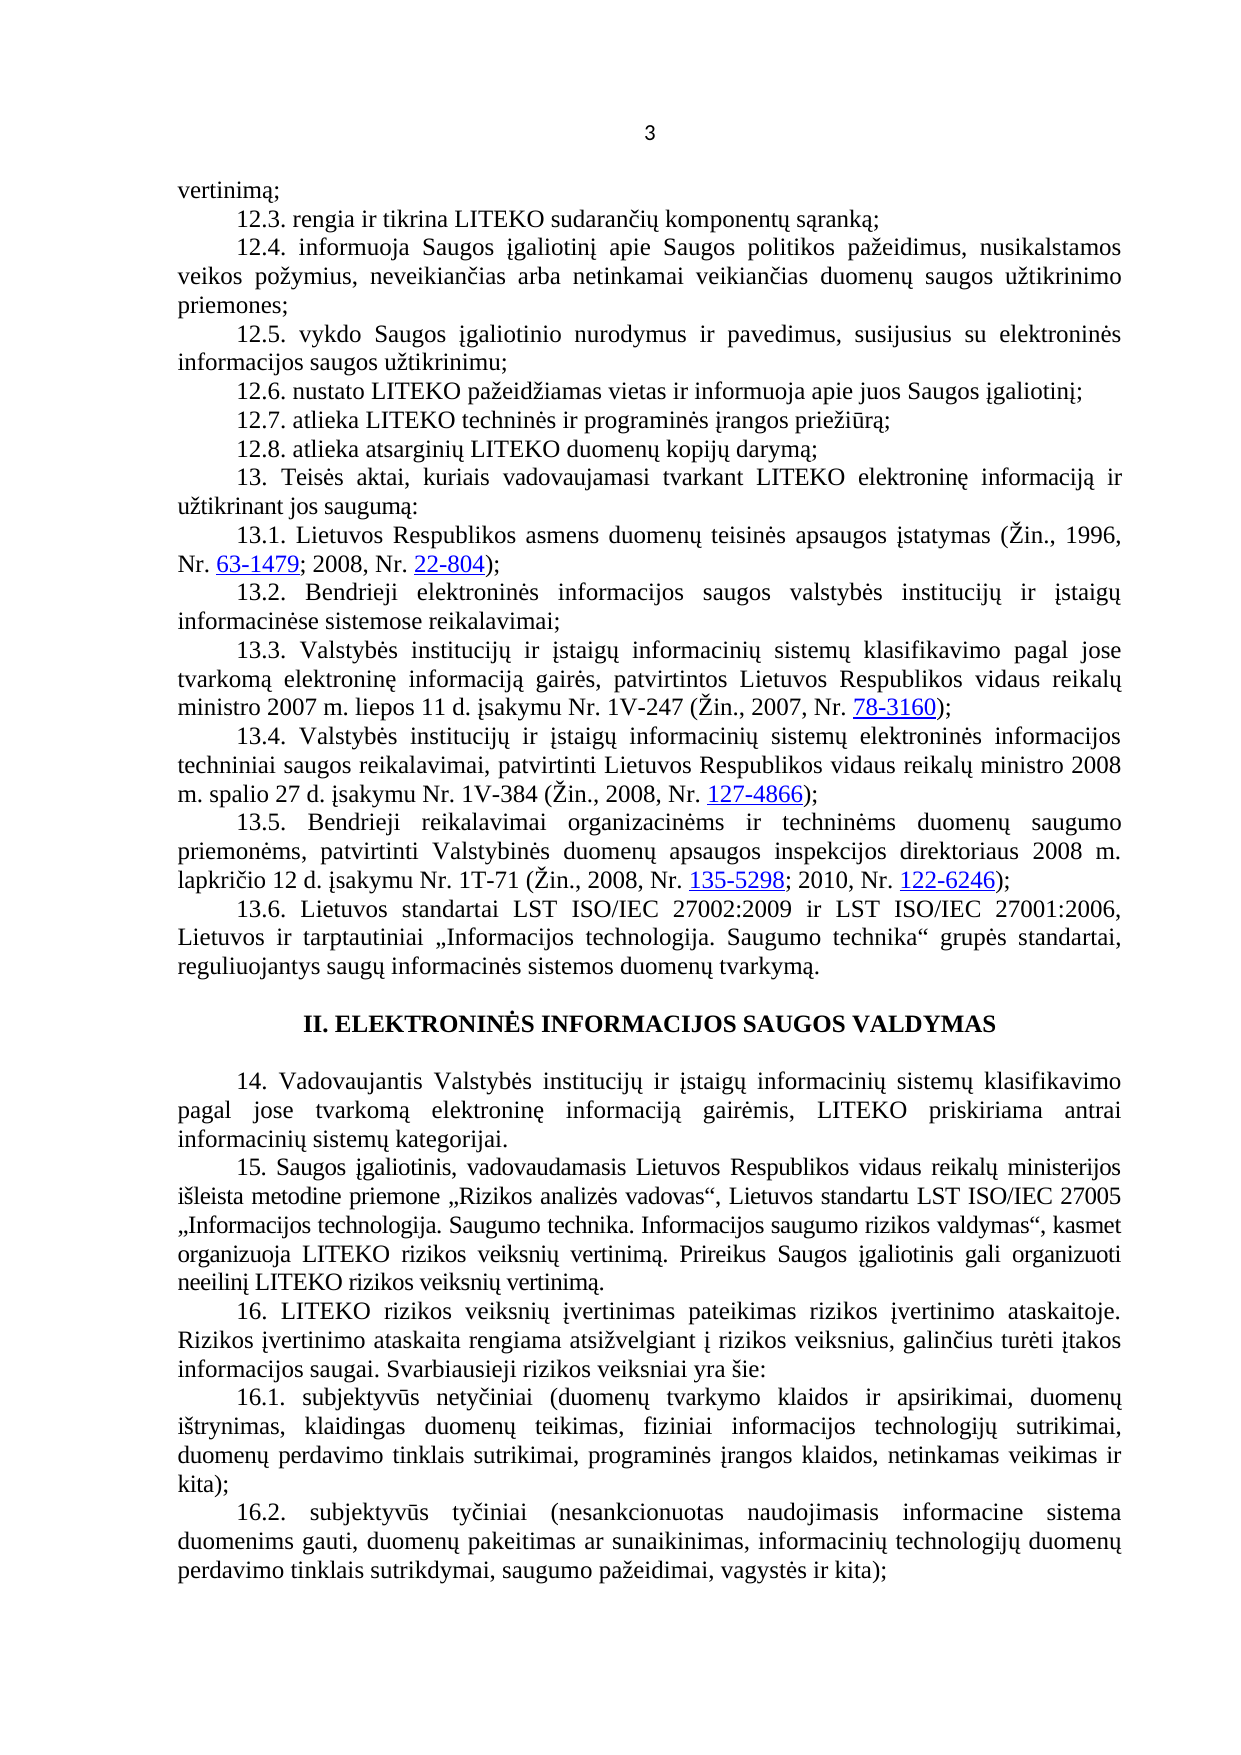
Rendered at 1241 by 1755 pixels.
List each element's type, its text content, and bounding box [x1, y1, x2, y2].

text vertinimą; [177, 175, 1122, 204]
text 16.2. subjektyvūs tyčiniai (nesankcionuotas naudojimasis informacine sistema duomenims gauti, duomenų pakeitimas ar sunaikinimas, informacinių technologijų duomenų perdavimo tinklais sutrikdymai, saugumo pažeidimai, vagystės ir kita); [177, 1497, 1122, 1584]
text 13.6. Lietuvos standartai LST ISO/IEC 27002:2009 ir LST ISO/IEC 27001:2006, Lietuvos ir tarptautiniai „Informacijos technologija. Saugumo technika“ grupės standartai, reguliuojantys saugų informacinės sistemos duomenų tvarkymą. [177, 894, 1122, 980]
text 12.4. informuoja Saugos įgaliotinį apie Saugos politikos pažeidimus, nusikalstamos veikos požymius, neveikiančias arba netinkamai veikiančias duomenų saugos užtikrinimo priemones; [177, 232, 1122, 319]
text 13. Teisės aktai, kuriais vadovaujamasi tvarkant LITEKO elektroninę informaciją ir užtikrinant jos saugumą: [177, 462, 1122, 520]
text 13.3. Valstybės institucijų ir įstaigų informacinių sistemų klasifikavimo pagal jose tvarkomą elektroninę informaciją gairės, patvirtintos Lietuvos Respublikos vidaus reikalų ministro 2007 m. liepos 11 d. įsakymu Nr. 1V-247 (Žin., 2007, Nr. 78-3160); [177, 635, 1122, 721]
text 12.3. rengia ir tikrina LITEKO sudarančių komponentų sąranką; [177, 204, 1122, 232]
text 13.5. Bendrieji reikalavimai organizacinėms ir techninėms duomenų saugumo priemonėms, patvirtinti Valstybinės duomenų apsaugos inspekcijos direktoriaus 2008 m. lapkričio 12 d. įsakymu Nr. 1T-71 (Žin., 2008, Nr. 135-5298; 2010, Nr. 122-6246); [177, 807, 1122, 894]
text 12.8. atlieka atsarginių LITEKO duomenų kopijų darymą; [177, 434, 1122, 462]
text 12.5. vykdo Saugos įgaliotinio nurodymus ir pavedimus, susijusius su elektroninės informacijos saugos užtikrinimu; [177, 319, 1122, 376]
text 16.1. subjektyvūs netyčiniai (duomenų tvarkymo klaidos ir apsirikimai, duomenų ištrynimas, klaidingas duomenų teikimas, fiziniai informacijos technologijų sutrikimai, duomenų perdavimo tinklais sutrikimai, programinės įrangos klaidos, netinkamas veikimas ir kita); [177, 1382, 1122, 1497]
text 13.2. Bendrieji elektroninės informacijos saugos valstybės institucijų ir įstaigų informacinėse sistemose reikalavimai; [177, 577, 1122, 635]
text 15. Saugos įgaliotinis, vadovaudamasis Lietuvos Respublikos vidaus reikalų ministerijos išleista metodine priemone „Rizikos analizės vadovas“, Lietuvos standartu LST ISO/IEC 27005 „Informacijos technologija. Saugumo technika. Informacijos saugumo rizikos valdymas“, kasmet organizuoja LITEKO rizikos veiksnių vertinimą. Prireikus Saugos įgaliotinis gali organizuoti neeilinį LITEKO rizikos veiksnių vertinimą. [177, 1152, 1122, 1296]
text 13.1. Lietuvos Respublikos asmens duomenų teisinės apsaugos įstatymas (Žin., 1996, Nr. 63-1479; 2008, Nr. 22-804); [177, 520, 1122, 577]
text 13.4. Valstybės institucijų ir įstaigų informacinių sistemų elektroninės informacijos techniniai saugos reikalavimai, patvirtinti Lietuvos Respublikos vidaus reikalų ministro 2008 m. spalio 27 d. įsakymu Nr. 1V-384 (Žin., 2008, Nr. 127-4866); [177, 721, 1122, 807]
text 12.7. atlieka LITEKO techninės ir programinės įrangos priežiūrą; [177, 405, 1122, 434]
text 12.6. nustato LITEKO pažeidžiamas vietas ir informuoja apie juos Saugos įgaliotinį; [177, 376, 1122, 405]
text 16. LITEKO rizikos veiksnių įvertinimas pateikimas rizikos įvertinimo ataskaitoje. Rizikos įvertinimo ataskaita rengiama atsižvelgiant į rizikos veiksnius, galinčius turėti įtakos informacijos saugai. Svarbiausieji rizikos veiksniai yra šie: [177, 1296, 1122, 1382]
text 14. Vadovaujantis Valstybės institucijų ir įstaigų informacinių sistemų klasifikavimo pagal jose tvarkomą elektroninę informaciją gairėmis, LITEKO priskiriama antrai informacinių sistemų kategorijai. [177, 1066, 1122, 1152]
text II. ELEKTRONINĖS INFORMACIJOS SAUGOS VALDYMAS [177, 1009, 1122, 1037]
